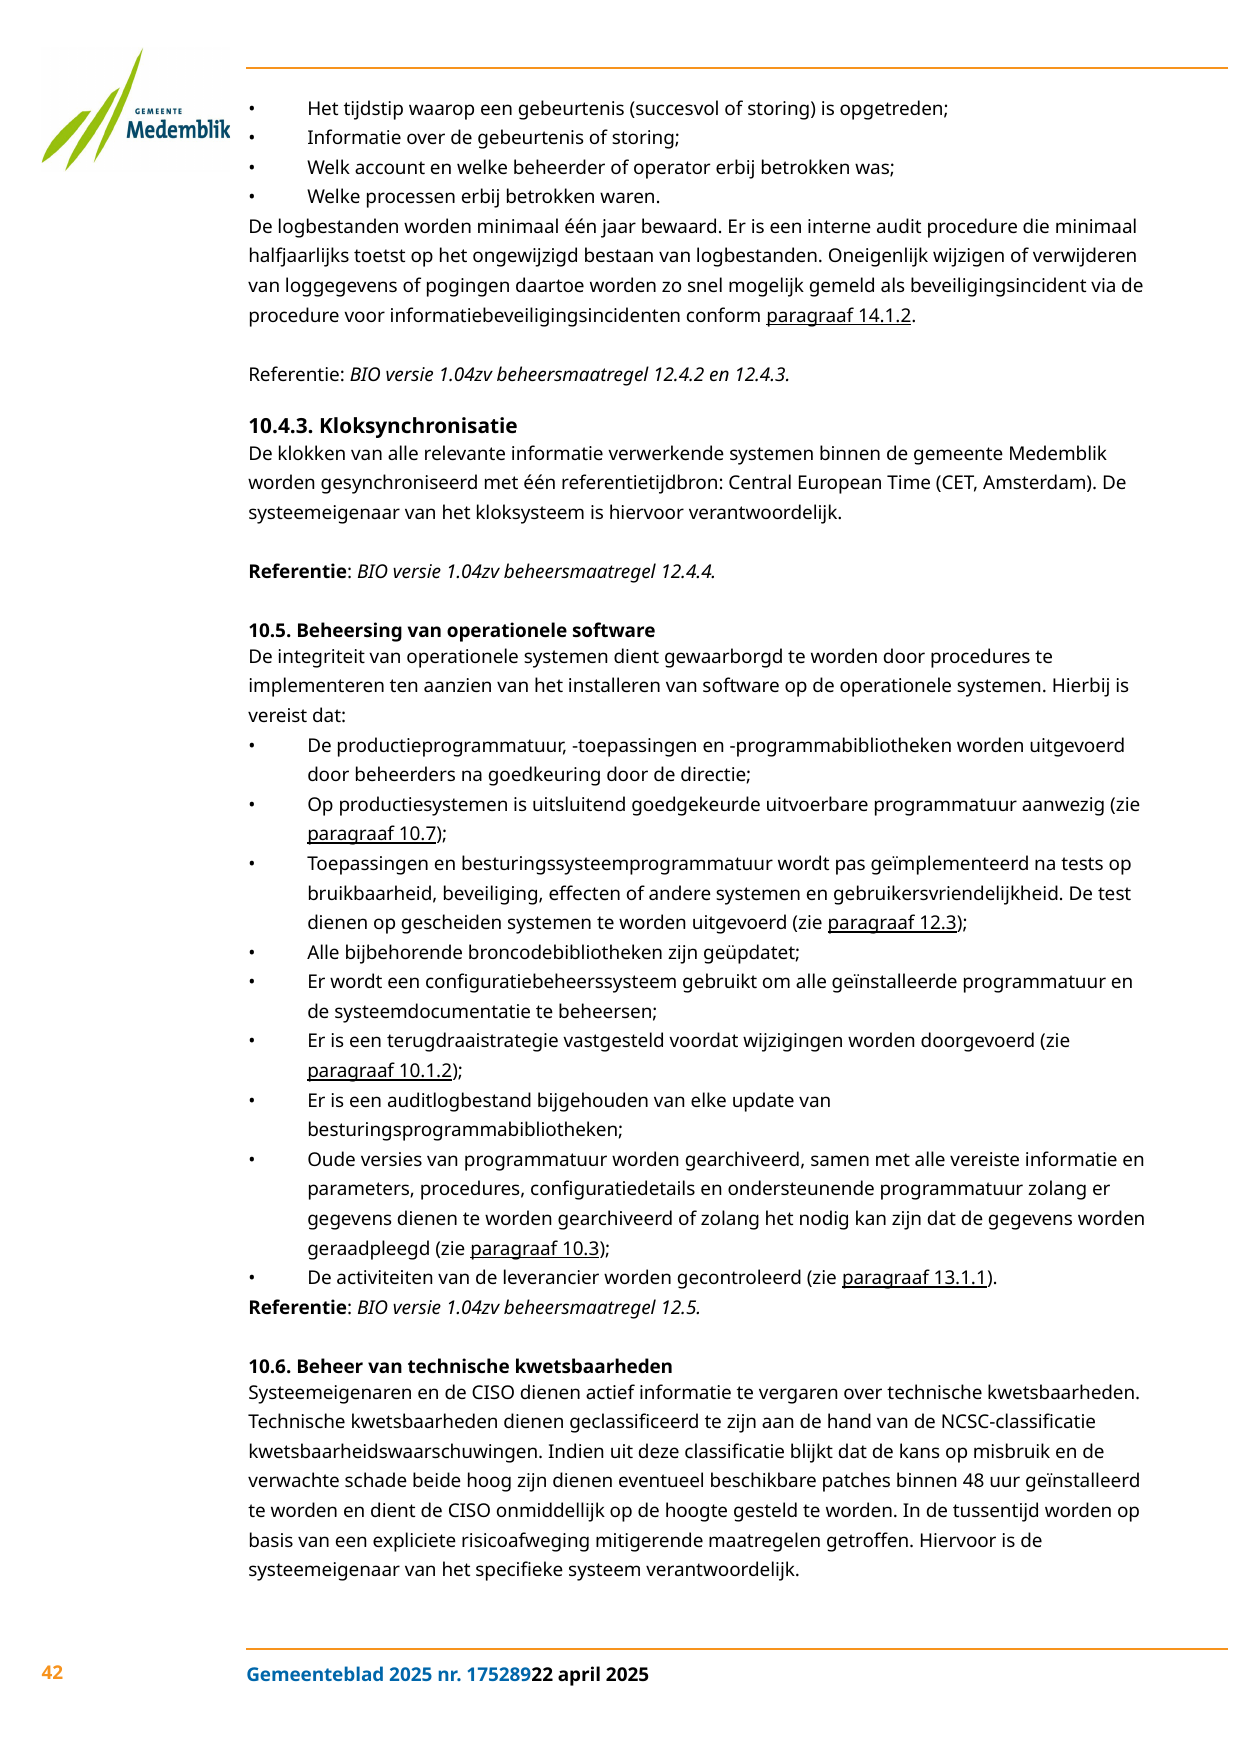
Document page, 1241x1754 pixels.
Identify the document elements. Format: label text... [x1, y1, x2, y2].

picture [41, 47, 231, 172]
list Welke processen erbij betrokken waren. [248, 183, 1152, 209]
list Er is een auditlogbestand bijgehouden van elke update van besturingsprogrammabibliotheken; [248, 1087, 1152, 1142]
text Referentie: BIO versie 1.04zv beheersmaatregel 12.4.2 en 12.4.3. [248, 361, 1152, 387]
list De activiteiten van de leverancier worden gecontroleerd (zie paragraaf 13.1.1). [248, 1264, 1152, 1290]
list Er is een terugdraaistrategie vastgesteld voordat wijzigingen worden doorgevoerd (zie paragraaf 10.1.2); [248, 1028, 1152, 1083]
text De integriteit van operationele systemen dient gewaarborgd te worden door procedures te implementeren ten aanzien van het installeren van software op de operationele systemen. Hierbij is vereist dat: [248, 643, 1152, 728]
list Het tijdstip waarop een gebeurtenis (succesvol of storing) is opgetreden; [248, 95, 1152, 121]
list Informatie over de gebeurtenis of storing; [248, 124, 1152, 150]
list Alle bijbehorende broncodebibliotheken zijn geüpdatet; [248, 939, 1152, 965]
list Oude versies van programmatuur worden gearchiveerd, samen met alle vereiste informatie en parameters, procedures, configuratiedetails en ondersteunende programmatuur zolang er gegevens dienen te worden gearchiveerd of zolang het nodig kan zijn dat de gegevens worden geraadpleegd (zie paragraaf 10.3); [248, 1146, 1152, 1261]
text De klokken van alle relevante informatie verwerkende systemen binnen de gemeente Medemblik worden gesynchroniseerd met één referentietijdbron: Central European Time (CET, Amsterdam). De systeemeigenaar van het kloksysteem is hiervoor verantwoordelijk. [248, 440, 1152, 525]
list Toepassingen en besturingssysteemprogrammatuur wordt pas geïmplementeerd na tests op bruikbaarheid, beveiliging, effecten of andere systemen en gebruikersvriendelijkheid. De test dienen op gescheiden systemen te worden uitgevoerd (zie paragraaf 12.3); [248, 850, 1152, 935]
list De productieprogrammatuur, -toepassingen en -programmabibliotheken worden uitgevoerd door beheerders na goedkeuring door de directie; [248, 732, 1152, 787]
text 10.6. Beheer van technische kwetsbaarheden [248, 1353, 1152, 1379]
list Welk account en welke beheerder of operator erbij betrokken was; [248, 154, 1152, 180]
text De logbestanden worden minimaal één jaar bewaard. Er is een interne audit procedure die minimaal halfjaarlijks toetst op het ongewijzigd bestaan van logbestanden. Oneigenlijk wijzigen of verwijderen van loggegevens of pogingen daartoe worden zo snel mogelijk gemeld als beveiligingsincident via de procedure voor informatiebeveiligingsincidenten conform paragraaf 14.1.2. [248, 213, 1152, 328]
list Er wordt een configuratiebeheerssysteem gebruikt om alle geïnstalleerde programmatuur en de systeemdocumentatie te beheersen; [248, 968, 1152, 1024]
text 10.4.3. Kloksynchronisatie [248, 411, 1152, 440]
text 10.5. Beheersing van operationele software [248, 617, 1152, 643]
text Referentie: BIO versie 1.04zv beheersmaatregel 12.5. [248, 1294, 1152, 1320]
list Op productiesystemen is uitsluitend goedgekeurde uitvoerbare programmatuur aanwezig (zie paragraaf 10.7); [248, 791, 1152, 846]
text Systeemeigenaren en de CISO dienen actief informatie te vergaren over technische kwetsbaarheden. Technische kwetsbaarheden dienen geclassificeerd te zijn aan de hand van de NCSC-classificatie kwetsbaarheidswaarschuwingen. Indien uit deze classificatie blijkt dat de kans op misbruik en de verwachte schade beide hoog zijn dienen eventueel beschikbare patches binnen 48 uur geïnstalleerd te worden en dient de CISO onmiddellijk op de hoogte gesteld te worden. In de tussentijd worden op basis van een expliciete risicoafweging mitigerende maatregelen getroffen. Hiervoor is de systeemeigenaar van het specifieke systeem verantwoordelijk. [248, 1379, 1152, 1582]
text Referentie: BIO versie 1.04zv beheersmaatregel 12.4.4. [248, 558, 1152, 584]
